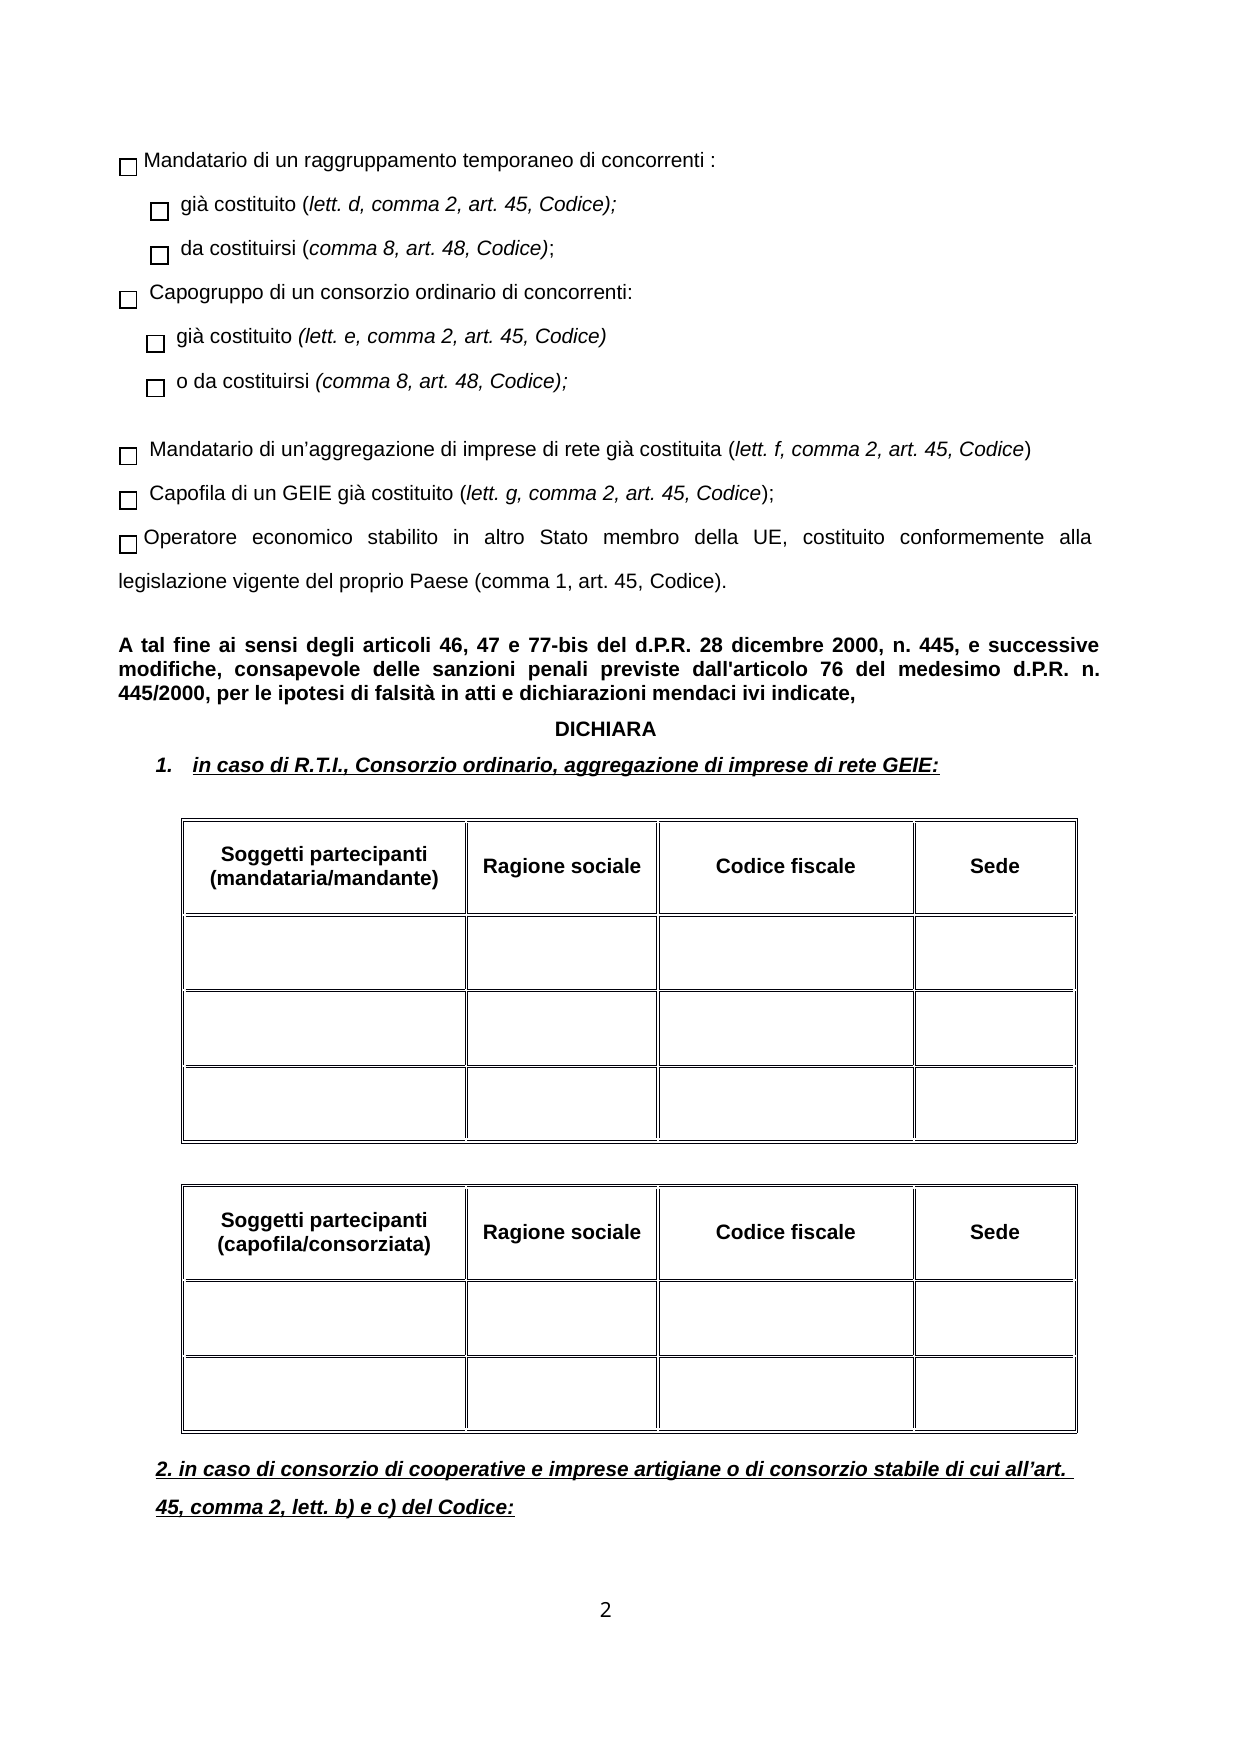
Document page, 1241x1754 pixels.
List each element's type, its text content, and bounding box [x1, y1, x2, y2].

table_cell [468, 1282, 656, 1354]
text Operatore economico stabilito in altro Stato membro della UE, costituito conformemente alla legislazione vigente del proprio Paese (comma 1, art. 45, Codice). [118, 525, 1093, 593]
table_header Sede [916, 822, 1075, 913]
table_cell [182, 913, 466, 989]
list 2. in caso di consorzio di cooperative e imprese artigiane o di consorzio stabile di cui all’art. 45, comma 2, lett. b) e c) del Codice: [118, 1443, 1093, 1519]
text A tal fine ai sensi degli articoli 46, 47 e 77-bis del d.P.R. 28 dicembre 2000, n. 445, e successive modifiche, consapevole delle sanzioni penali previste dall'articolo 76 del medesimo d.P.R. n. 445/2000, per le ipotesi di falsità in atti e dichiarazioni mendaci ivi indicate, [118, 632, 1101, 704]
text già costituito (lett. d, comma 2, art. 45, Codice); [118, 192, 1093, 224]
table_cell [466, 1355, 658, 1430]
table_header Codice fiscale [658, 1185, 914, 1279]
table_cell [468, 992, 656, 1065]
text Capofila di un GEIE già costituito (lett. g, comma 2, art. 45, Codice); [118, 481, 1093, 513]
table_cell [182, 1279, 466, 1354]
table_cell [914, 1065, 1076, 1140]
table_cell [914, 913, 1076, 989]
table_cell [658, 1358, 914, 1430]
table_cell [466, 1065, 658, 1140]
text o da costituirsi (comma 8, art. 48, Codice); [145, 368, 1093, 401]
table_cell [182, 1355, 466, 1430]
table_header Soggetti partecipanti (capofila/consorziata) [182, 1185, 466, 1279]
table_cell [914, 1279, 1076, 1354]
text Mandatario di un raggruppamento temporaneo di concorrenti : [118, 148, 1093, 180]
text Mandatario di un’aggregazione di imprese di rete già costituita (lett. f, comma 2, art. 45, Codice) [118, 437, 1093, 469]
table_cell [660, 917, 913, 989]
table_cell [182, 1065, 466, 1140]
table_header Ragione sociale [468, 822, 656, 913]
table_header Ragione sociale [466, 1185, 658, 1279]
table_header Codice fiscale [658, 819, 914, 913]
text Capogruppo di un consorzio ordinario di concorrenti: [118, 280, 1093, 312]
text da costituirsi (comma 8, art. 48, Codice); [118, 236, 1093, 268]
table_header Soggetti partecipanti (mandataria/mandante) [182, 819, 466, 913]
text già costituito (lett. e, comma 2, art. 45, Codice) [145, 324, 1093, 356]
table_header Sede [914, 1187, 1075, 1279]
text DICHIARA [118, 717, 1093, 741]
table_cell [660, 1282, 913, 1354]
table_cell [182, 989, 466, 1065]
table_cell [914, 989, 1076, 1065]
table_cell [658, 1068, 914, 1140]
list in caso di R.T.I., Consorzio ordinario, aggregazione di imprese di rete GEIE: [155, 753, 1093, 777]
table_cell [660, 992, 913, 1065]
table_cell [468, 917, 656, 989]
table_cell [914, 1355, 1076, 1430]
